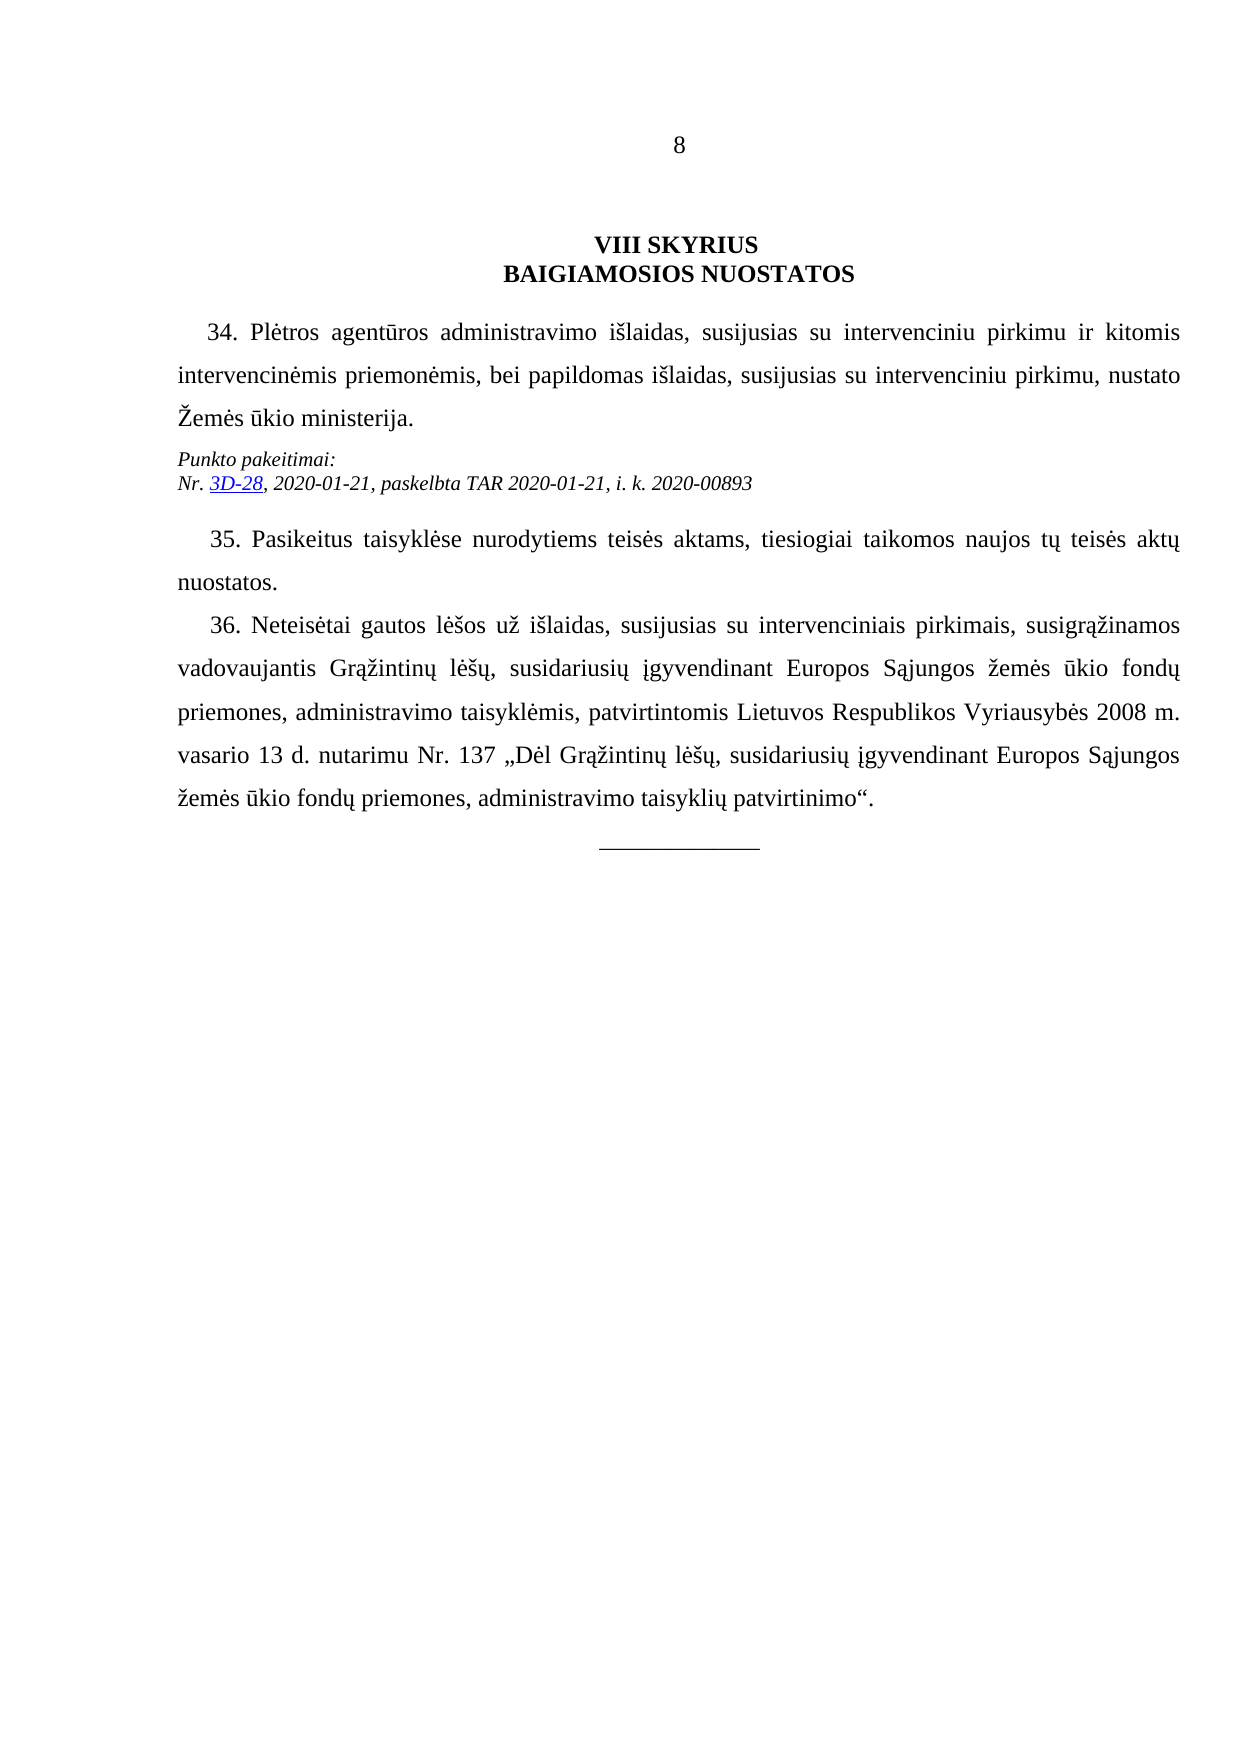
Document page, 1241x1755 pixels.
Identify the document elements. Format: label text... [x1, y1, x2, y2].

text Punkto pakeitimai: [177, 447, 1181, 471]
text 35. Pasikeitus taisyklėse nurodytiems teisės aktams, tiesiogiai taikomos naujos tų teisės aktų nuostatos. [177, 524, 1181, 596]
text Nr. 3D-28, 2020-01-21, paskelbta TAR 2020-01-21, i. k. 2020-00893 [177, 471, 1181, 495]
text 34. Plėtros agentūros administravimo išlaidas, susijusias su intervenciniu pirkimu ir kitomis intervencinėmis priemonėmis, bei papildomas išlaidas, susijusias su intervenciniu pirkimu, nustato Žemės ūkio ministerija. [177, 317, 1181, 432]
text VIII skyrius [177, 231, 1181, 259]
text ______________ [177, 826, 1181, 852]
text BAIGIAMOSIOS NUOSTATOS [177, 259, 1181, 288]
text 36. Neteisėtai gautos lėšos už išlaidas, susijusias su intervenciniais pirkimais, susigrąžinamos vadovaujantis Grąžintinų lėšų, susidariusių įgyvendinant Europos Sąjungos žemės ūkio fondų priemones, administravimo taisyklėmis, patvirtintomis Lietuvos Respublikos Vyriausybės 2008 m. vasario 13 d. nutarimu Nr. 137 „Dėl Grąžintinų lėšų, susidariusių įgyvendinant Europos Sąjungos žemės ūkio fondų priemones, administravimo taisyklių patvirtinimo“. [177, 610, 1181, 812]
